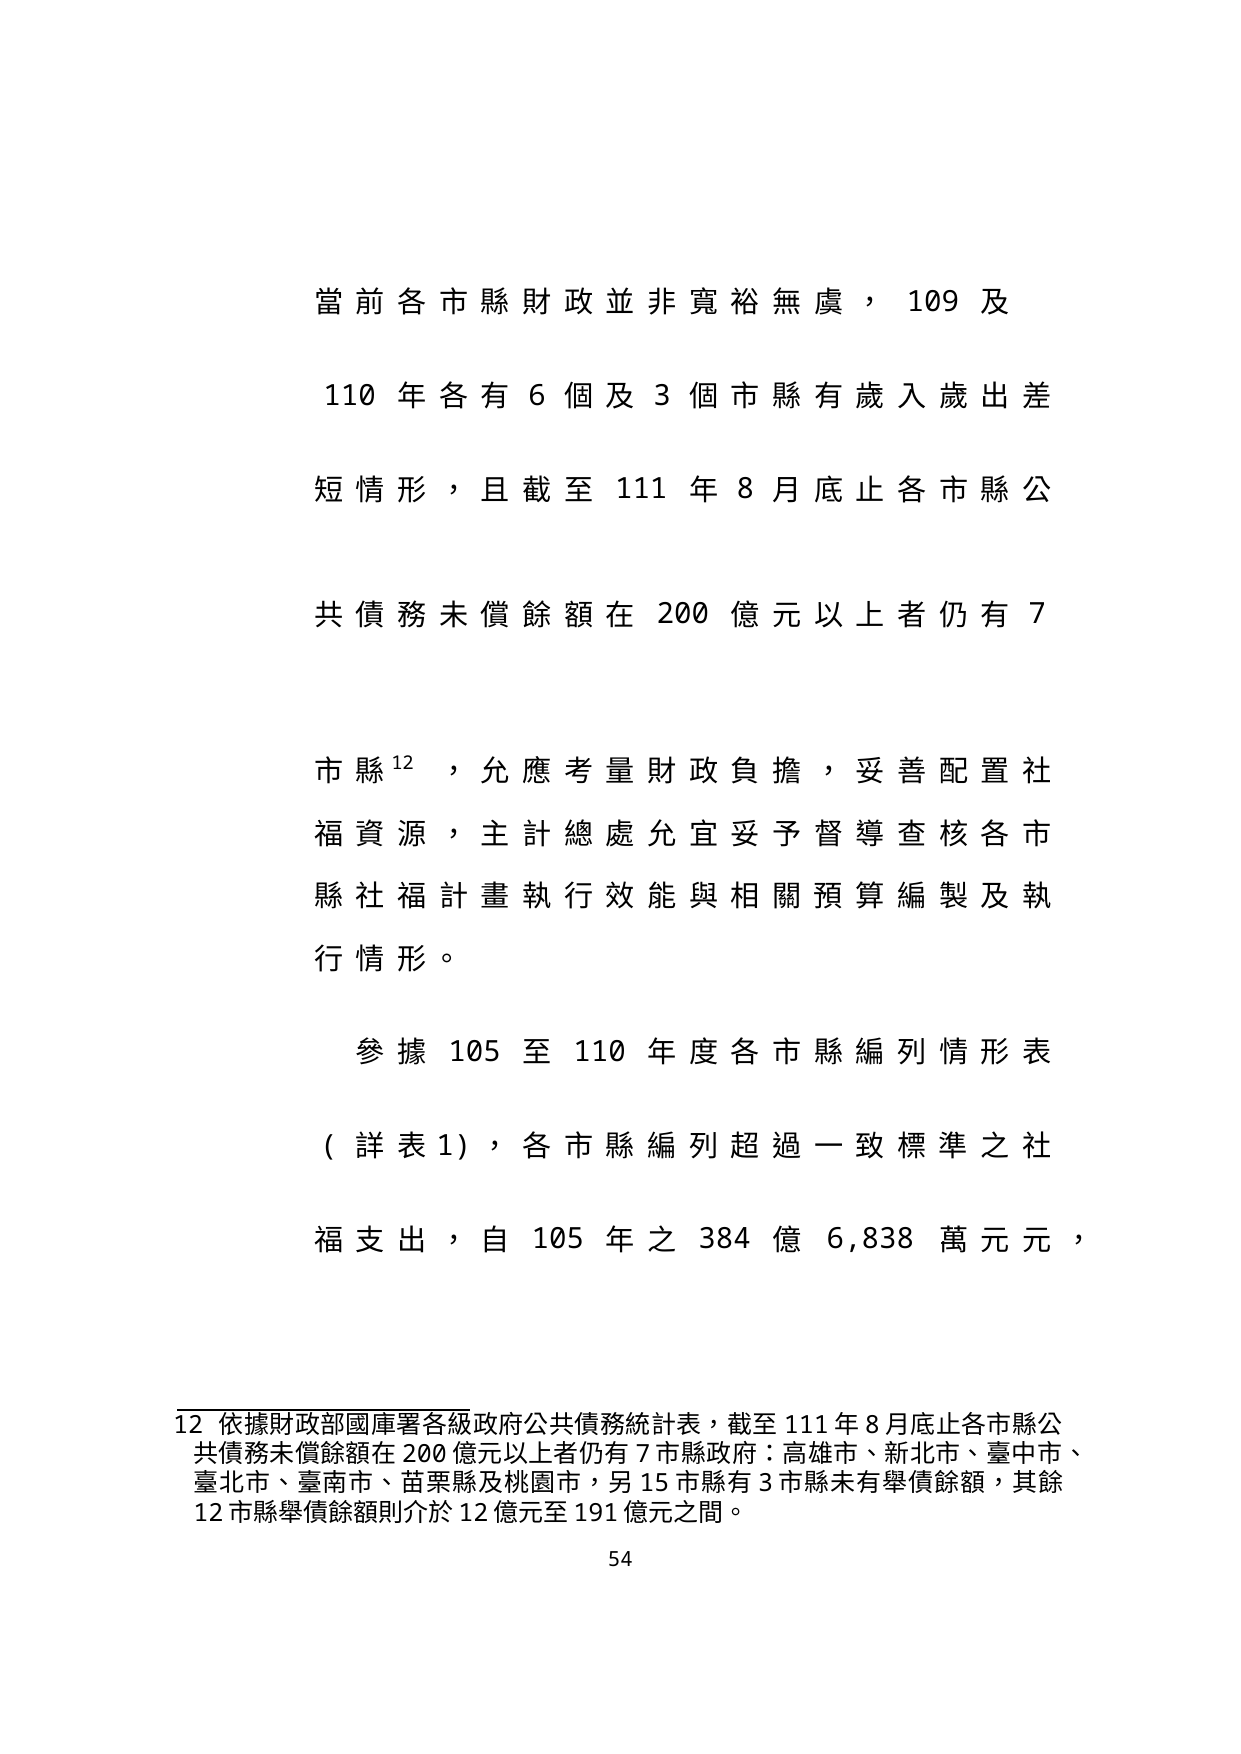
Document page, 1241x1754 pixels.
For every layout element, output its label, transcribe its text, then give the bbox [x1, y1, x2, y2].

text 依據上開考核要點第3點規定，各市縣社福計畫執行效能與相關預算編製及執行情形之考核，由主計總處及衛生福利部分別主辦。主計總處自100年起建置地方政府預算編列及執行之預警機制，期降低地方政府未審視財政負擔能力，競相編列社會福利支出，而致年度財務失衡情形加劇。當前各市縣財政並非寬裕無虞，109及110年各有6個及3個市縣有歲入歲出差短情形，且截至111年8月底止各市縣公共債務未償餘額在200億元以上者仍有7市縣，允應考量財政負擔，妥善配置社福資源，主計總處允宜妥予督導查核各市縣社福計畫執行效能與相關預算編製及執行情形。 [271, 227, 1058, 977]
text 依據財政部國庫署各級政府公共債務統計表，截至111年8月底止各市縣公共債務未償餘額在200億元以上者仍有7市縣政府：高雄市、新北市、臺中市、臺北市、臺南市、苗栗縣及桃園市，另15市縣有3市縣未有舉債餘額，其餘12市縣舉債餘額則介於12億元至191億元之間。 [173, 1410, 1063, 1527]
text 參據105至110年度各市縣編列情形表(詳表1)，各市縣編列超過一致標準之社福支出，自105年之384億6,838萬元元，降至107年之303億7,439萬元，嗣持續增加至110年度之374億6,751萬元，110年度較107年度增加70億9,312萬元，增幅23.35%(詳圖1)，金額仍屬龐鉅。支出項目主要為生育津貼、敬老禮金、搭乘公車優惠、營養午餐、老人健保保費自付額補助、老人裝置假牙補助、身心障礙者津貼、意外事故慰問金等。 [271, 977, 1058, 1290]
